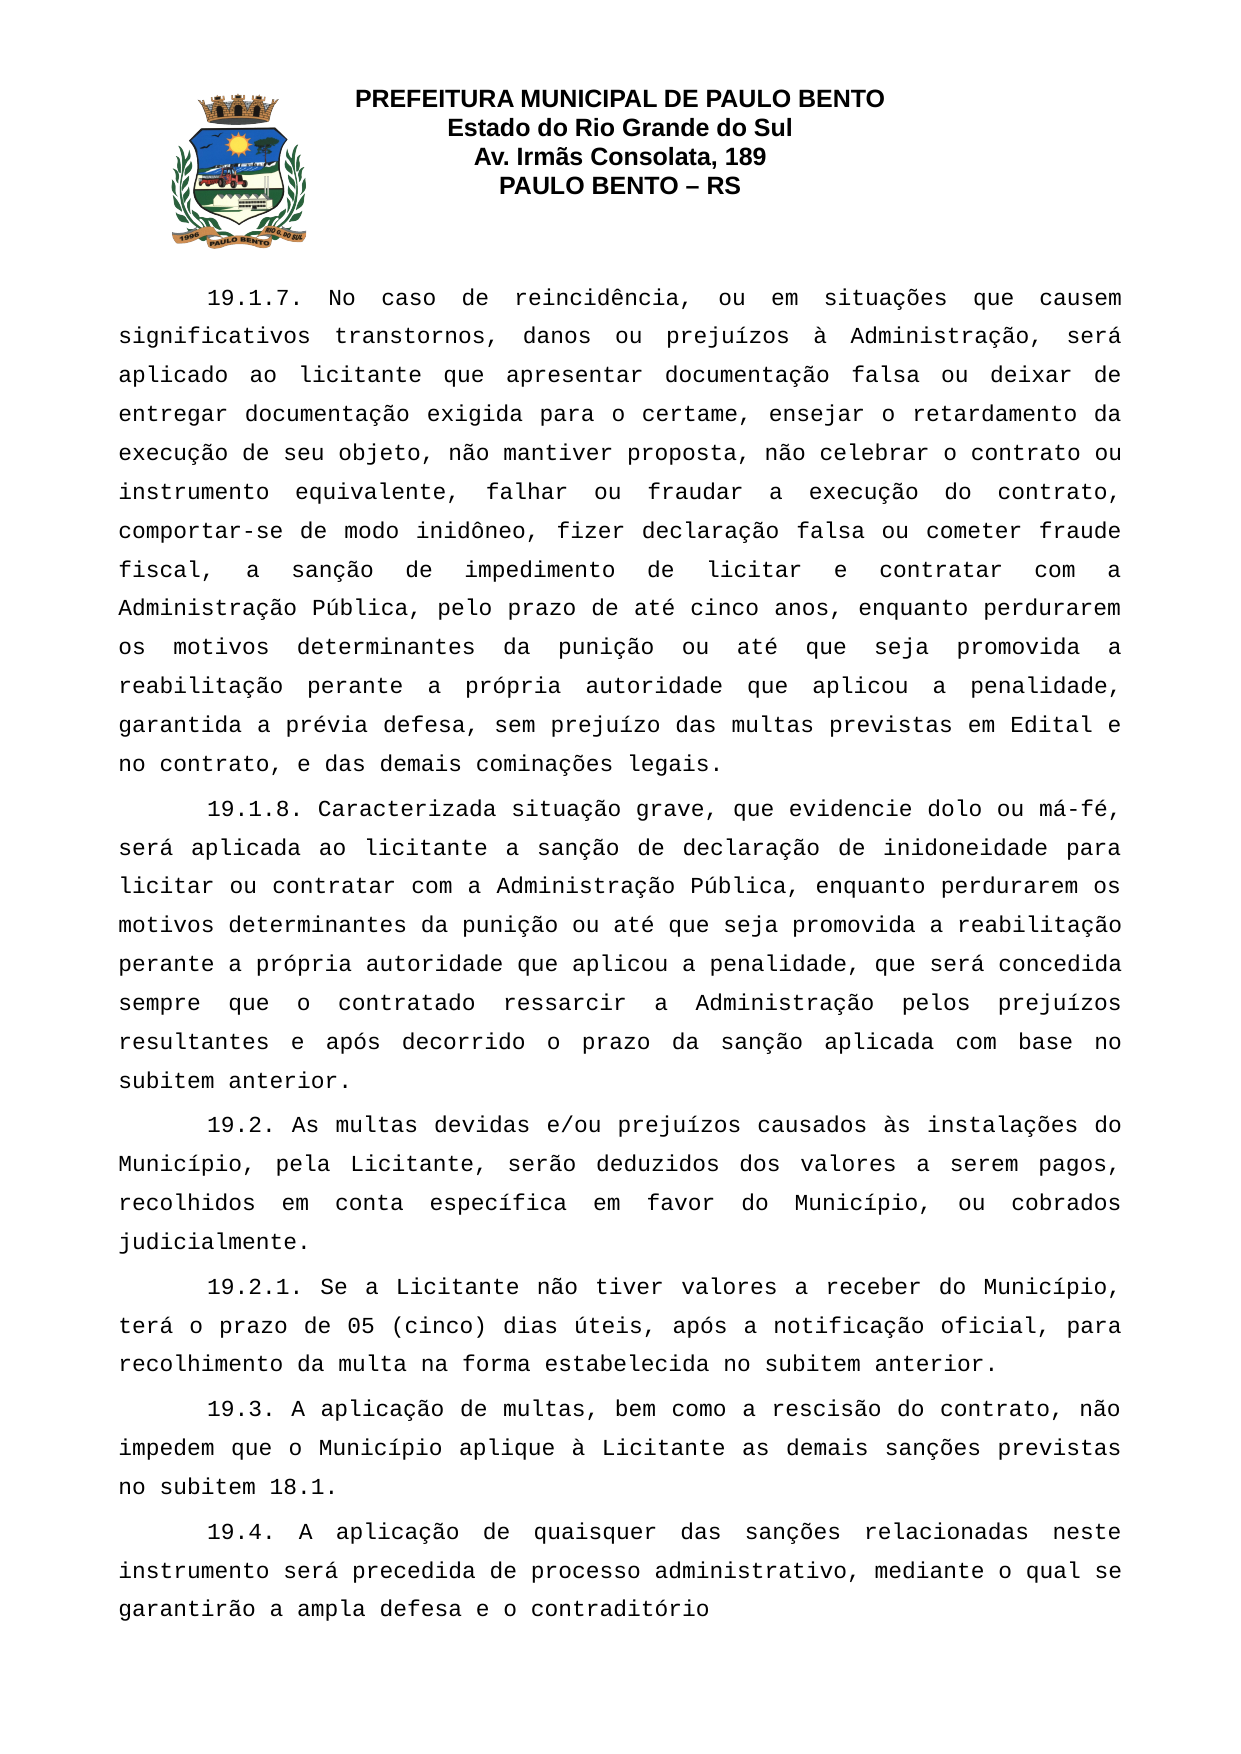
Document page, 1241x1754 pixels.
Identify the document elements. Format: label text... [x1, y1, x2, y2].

text 19.1.7. No caso de reincidência, ou em situações que causem significativos transtornos, danos ou prejuízos à Administração, será aplicado ao licitante que apresentar documentação falsa ou deixar de entregar documentação exigida para o certame, ensejar o retardamento da execução de seu objeto, não mantiver proposta, não celebrar o contrato ou instrumento equivalente, falhar ou fraudar a execução do contrato, comportar-se de modo inidôneo, fizer declaração falsa ou cometer fraude fiscal, a sanção de impedimento de licitar e contratar com a Administração Pública, pelo prazo de até cinco anos, enquanto perdurarem os motivos determinantes da punição ou até que seja promovida a reabilitação perante a própria autoridade que aplicou a penalidade, garantida a prévia defesa, sem prejuízo das multas previstas em Edital e no contrato, e das demais cominações legais. [118, 286, 1122, 778]
text 19.4. A aplicação de quaisquer das sanções relacionadas neste instrumento será precedida de processo administrativo, mediante o qual se garantirão a ampla defesa e o contraditório [118, 1520, 1122, 1624]
text 19.3. A aplicação de multas, bem como a rescisão do contrato, não impedem que o Município aplique à Licitante as demais sanções previstas no subitem 18.1. [118, 1398, 1122, 1501]
text 19.2. As multas devidas e/ou prejuízos causados às instalações do Município, pela Licitante, serão deduzidos dos valores a serem pagos, recolhidos em conta específica em favor do Município, ou cobrados judicialmente. [118, 1114, 1122, 1256]
text 19.2.1. Se a Licitante não tiver valores a receber do Município, terá o prazo de 05 (cinco) dias úteis, após a notificação oficial, para recolhimento da multa na forma estabelecida no subitem anterior. [118, 1275, 1122, 1379]
picture [171, 93, 307, 249]
text 19.1.8. Caracterizada situação grave, que evidencie dolo ou má-fé, será aplicada ao licitante a sanção de declaração de inidoneidade para licitar ou contratar com a Administração Pública, enquanto perdurarem os motivos determinantes da punição ou até que seja promovida a reabilitação perante a própria autoridade que aplicou a penalidade, que será concedida sempre que o contratado ressarcir a Administração pelos prejuízos resultantes e após decorrido o prazo da sanção aplicada com base no subitem anterior. [118, 797, 1122, 1095]
